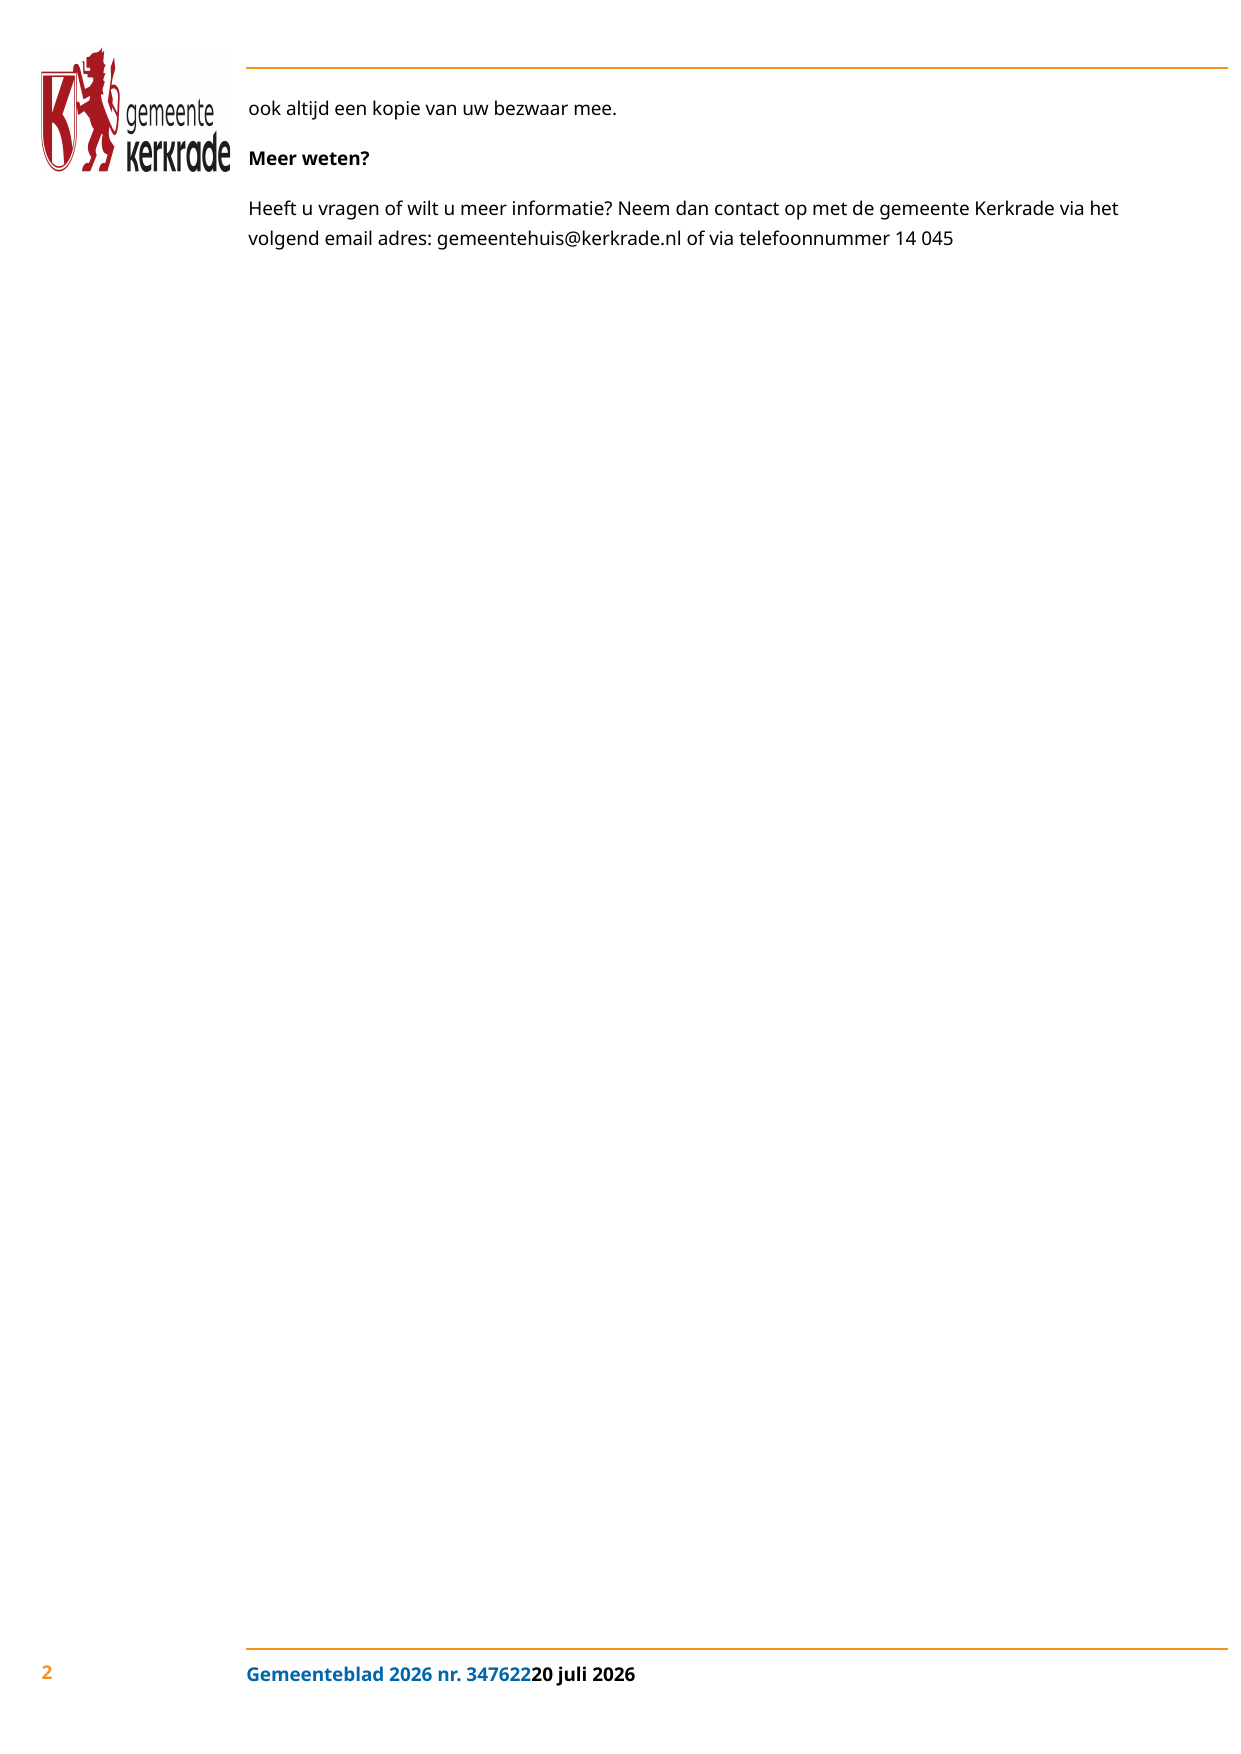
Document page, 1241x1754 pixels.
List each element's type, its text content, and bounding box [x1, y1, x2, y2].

text ook altijd een kopie van uw bezwaar mee. [248, 95, 1152, 121]
text Heeft u vragen of wilt u meer informatie? Neem dan contact op met de gemeente Kerkrade via het volgend email adres: gemeentehuis@kerkrade.nl of via telefoonnummer 14 045 [248, 196, 1152, 251]
text Meer weten? [248, 145, 1152, 171]
picture [41, 47, 231, 172]
